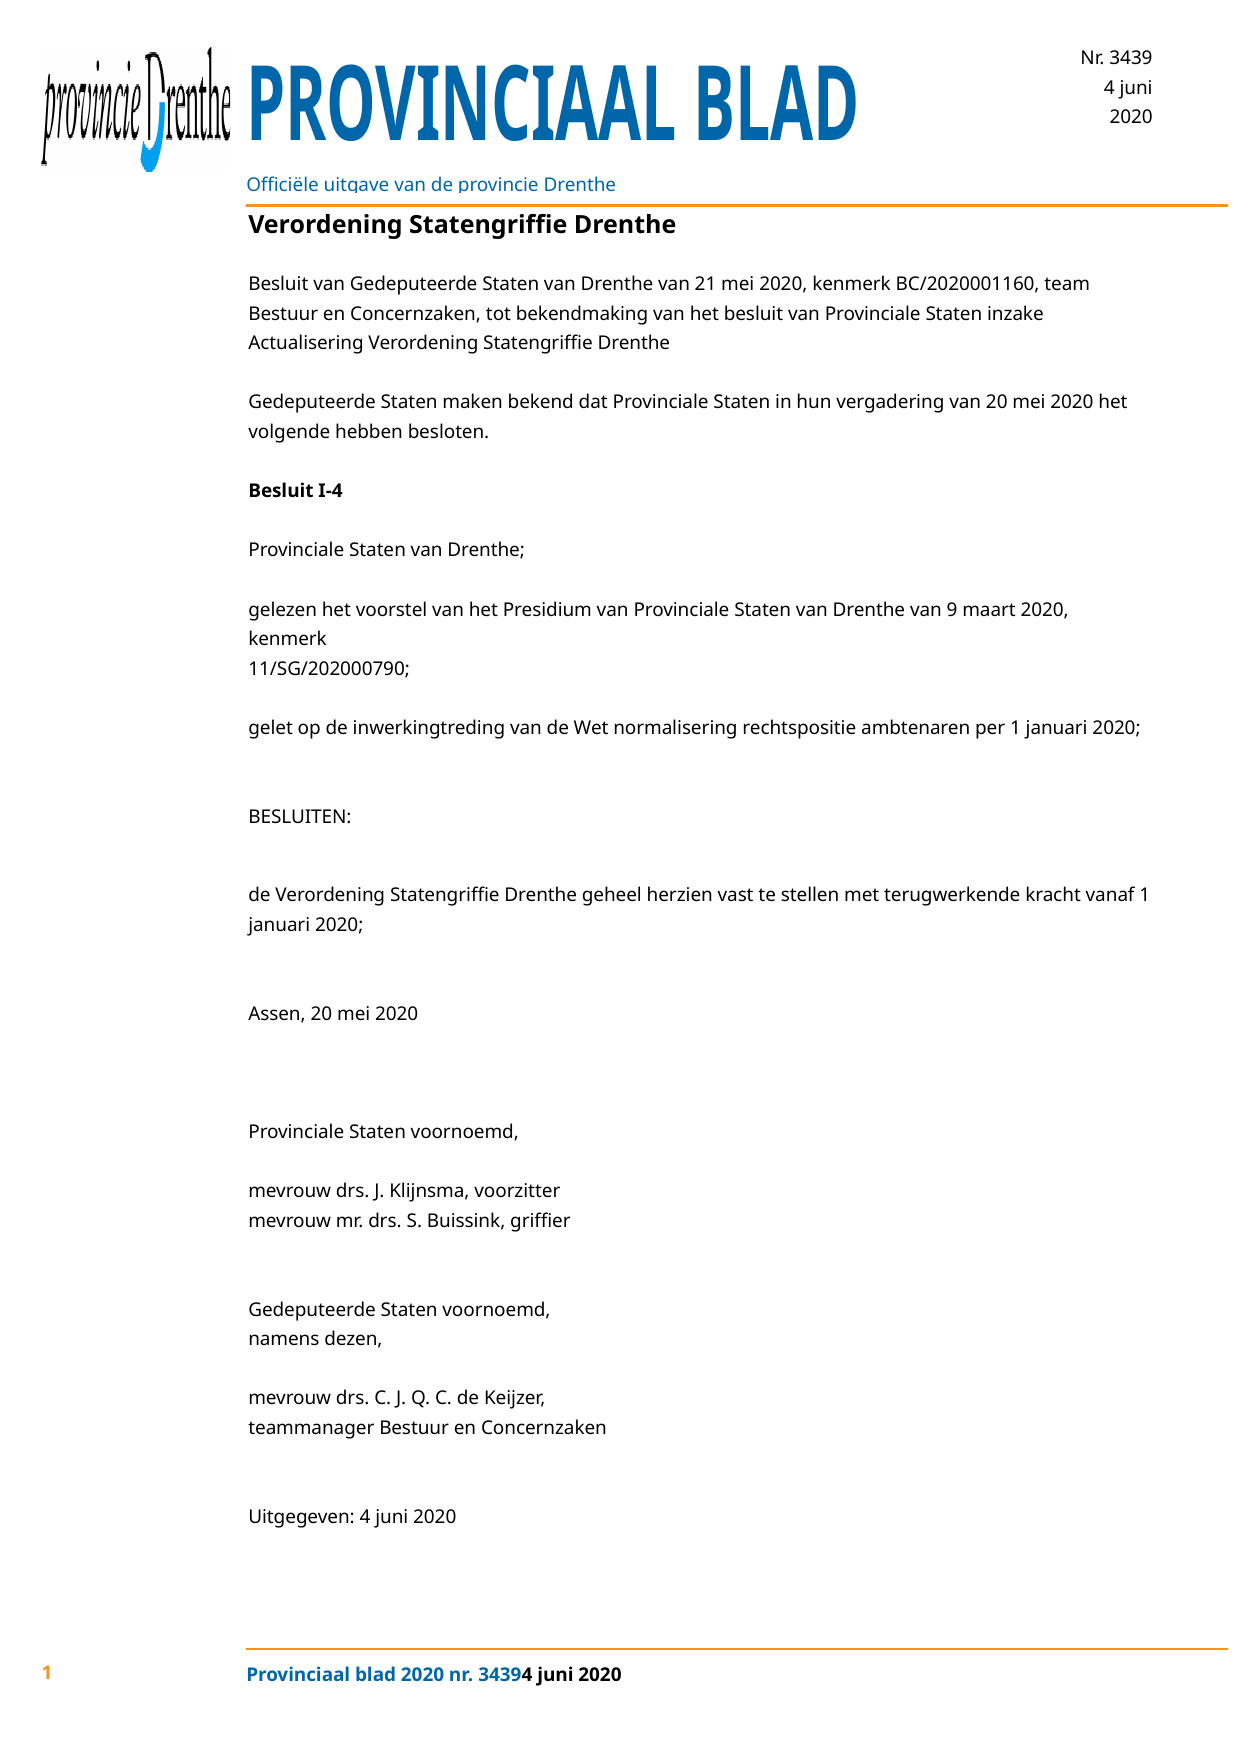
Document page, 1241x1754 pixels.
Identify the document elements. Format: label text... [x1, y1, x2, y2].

text Assen, 20 mei 2020 [248, 1000, 1152, 1026]
text Besluit van Gedeputeerde Staten van Drenthe van 21 mei 2020, kenmerk BC/2020001160, team Bestuur en Concernzaken, tot bekendmaking van het besluit van Provinciale Staten inzake Actualisering Verordening Statengriffie Drenthe [248, 270, 1152, 355]
text Besluit I-4 [248, 477, 1152, 503]
text Gedeputeerde Staten voornoemd, [248, 1296, 1152, 1322]
text Verordening Statengriffie Drenthe [248, 207, 1152, 241]
picture [41, 47, 231, 172]
text mevrouw drs. J. Klijnsma, voorzitter [248, 1177, 1152, 1203]
text gelet op de inwerkingtreding van de Wet normalisering rechtspositie ambtenaren per 1 januari 2020; [248, 714, 1152, 740]
text Provinciale Staten voornoemd, [248, 1118, 1152, 1144]
text Provinciale Staten van Drenthe; [248, 537, 1152, 562]
text mevrouw mr. drs. S. Buissink, griffier [248, 1207, 1152, 1233]
text namens dezen, [248, 1325, 1152, 1351]
text BESLUITEN: [248, 803, 1152, 828]
text Gedeputeerde Staten maken bekend dat Provinciale Staten in hun vergadering van 20 mei 2020 het volgende hebben besloten. [248, 389, 1152, 444]
text 11/SG/202000790; [248, 655, 1152, 681]
text de Verordening Statengriffie Drenthe geheel herzien vast te stellen met terugwerkende kracht vanaf 1 januari 2020; [248, 882, 1152, 937]
text gelezen het voorstel van het Presidium van Provinciale Staten van Drenthe van 9 maart 2020, kenmerk [248, 596, 1152, 651]
text mevrouw drs. C. J. Q. C. de Keijzer, [248, 1384, 1152, 1410]
text Uitgegeven: 4 juni 2020 [248, 1503, 1152, 1529]
text teammanager Bestuur en Concernzaken [248, 1414, 1152, 1440]
